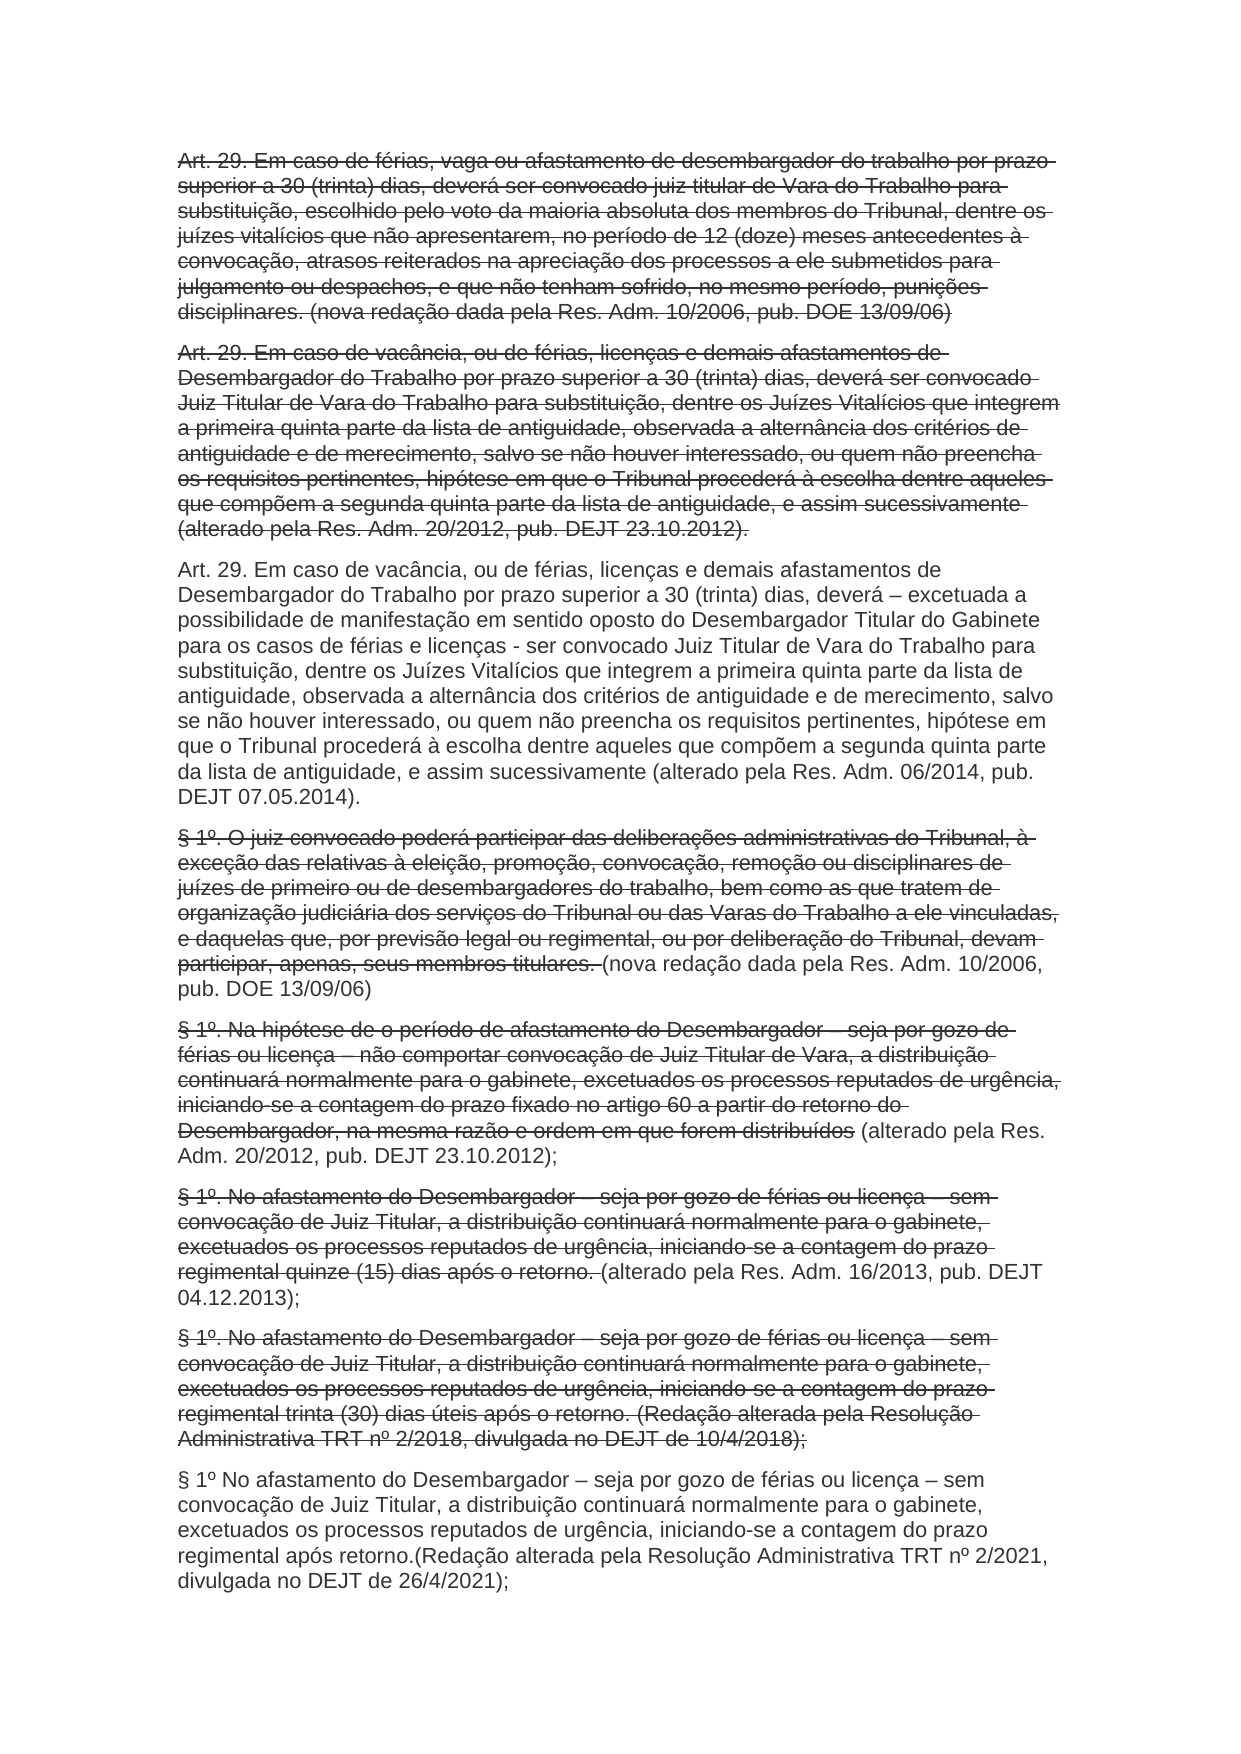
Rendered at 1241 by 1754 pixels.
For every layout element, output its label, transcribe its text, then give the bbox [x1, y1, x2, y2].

text § 1º No afastamento do Desembargador – seja por gozo de férias ou licença – sem convocação de Juiz Titular, a distribuição continuará normalmente para o gabinete, excetuados os processos reputados de urgência, iniciando-se a contagem do prazo regimental após retorno.(Redação alterada pela Resolução Administrativa TRT nº 2/2021, divulgada no DEJT de 26/4/2021); [177, 1467, 1063, 1593]
text § 1º. Na hipótese de o período de afastamento do Desembargador – seja por gozo de férias ou licença – não comportar convocação de Juiz Titular de Vara, a distribuição continuará normalmente para o gabinete, excetuados os processos reputados de urgência, iniciando-se a contagem do prazo fixado no artigo 60 a partir do retorno do Desembargador, na mesma razão e ordem em que forem distribuídos (alterado pela Res. Adm. 20/2012, pub. DEJT 23.10.2012); [177, 1017, 1063, 1168]
text Art. 29. Em caso de vacância, ou de férias, licenças e demais afastamentos de Desembargador do Trabalho por prazo superior a 30 (trinta) dias, deverá ser convocado Juiz Titular de Vara do Trabalho para substituição, dentre os Juízes Vitalícios que integrem a primeira quinta parte da lista de antiguidade, observada a alternância dos critérios de antiguidade e de merecimento, salvo se não houver interessado, ou quem não preencha os requisitos pertinentes, hipótese em que o Tribunal procederá à escolha dentre aqueles que compõem a segunda quinta parte da lista de antiguidade, e assim sucessivamente (alterado pela Res. Adm. 20/2012, pub. DEJT 23.10.2012). [177, 340, 1063, 541]
text § 1º. No afastamento do Desembargador – seja por gozo de férias ou licença – sem convocação de Juiz Titular, a distribuição continuará normalmente para o gabinete, excetuados os processos reputados de urgência, iniciando-se a contagem do prazo regimental quinze (15) dias após o retorno. (alterado pela Res. Adm. 16/2013, pub. DEJT 04.12.2013); [177, 1184, 1063, 1310]
text § 1º. O juiz convocado poderá participar das deliberações administrativas do Tribunal, à exceção das relativas à eleição, promoção, convocação, remoção ou disciplinares de juízes de primeiro ou de desembargadores do trabalho, bem como as que tratem de organização judiciária dos serviços do Tribunal ou das Varas do Trabalho a ele vinculadas, e daquelas que, por previsão legal ou regimental, ou por deliberação do Tribunal, devam participar, apenas, seus membros titulares. (nova redação dada pela Res. Adm. 10/2006, pub. DOE 13/09/06) [177, 825, 1063, 1001]
text Art. 29. Em caso de vacância, ou de férias, licenças e demais afastamentos de Desembargador do Trabalho por prazo superior a 30 (trinta) dias, deverá – excetuada a possibilidade de manifestação em sentido oposto do Desembargador Titular do Gabinete para os casos de férias e licenças - ser convocado Juiz Titular de Vara do Trabalho para substituição, dentre os Juízes Vitalícios que integrem a primeira quinta parte da lista de antiguidade, observada a alternância dos critérios de antiguidade e de merecimento, salvo se não houver interessado, ou quem não preencha os requisitos pertinentes, hipótese em que o Tribunal procederá à escolha dentre aqueles que compõem a segunda quinta parte da lista de antiguidade, e assim sucessivamente (alterado pela Res. Adm. 06/2014, pub. DEJT 07.05.2014). [177, 557, 1063, 809]
text Art. 29. Em caso de férias, vaga ou afastamento de desembargador do trabalho por prazo superior a 30 (trinta) dias, deverá ser convocado juiz titular de Vara do Trabalho para substituição, escolhido pelo voto da maioria absoluta dos membros do Tribunal, dentre os juízes vitalícios que não apresentarem, no período de 12 (doze) meses antecedentes à convocação, atrasos reiterados na apreciação dos processos a ele submetidos para julgamento ou despachos, e que não tenham sofrido, no mesmo período, punições disciplinares. (nova redação dada pela Res. Adm. 10/2006, pub. DOE 13/09/06) [177, 148, 1063, 324]
text § 1º. No afastamento do Desembargador – seja por gozo de férias ou licença – sem convocação de Juiz Titular, a distribuição continuará normalmente para o gabinete, excetuados os processos reputados de urgência, iniciando-se a contagem do prazo regimental trinta (30) dias úteis após o retorno. (Redação alterada pela Resolução Administrativa TRT nº 2/2018, divulgada no DEJT de 10/4/2018); [177, 1325, 1063, 1451]
